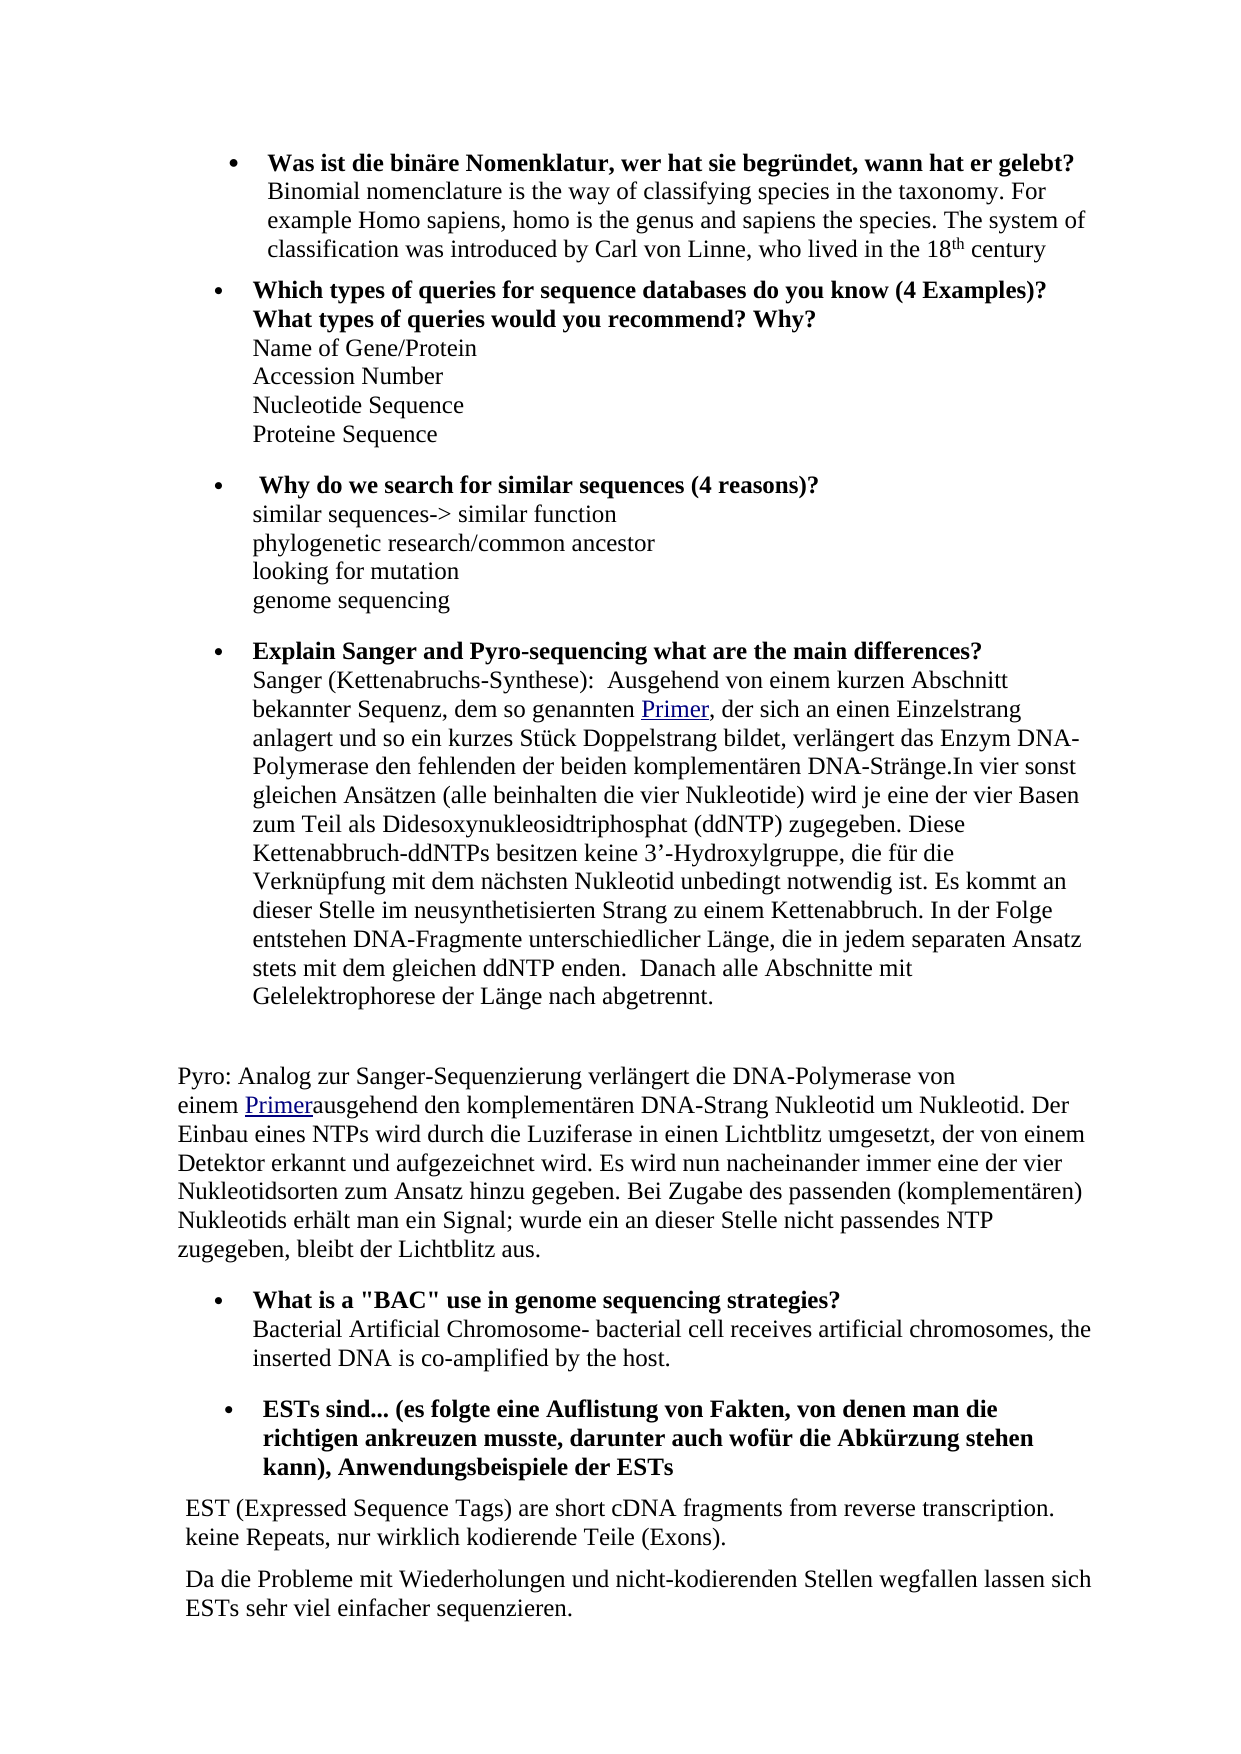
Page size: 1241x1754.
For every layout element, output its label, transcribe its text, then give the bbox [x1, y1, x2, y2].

text EST (Expressed Sequence Tags) are short cDNA fragments from reverse transcription. keine Repeats, nur wirklich kodierende Teile (Exons). [185, 1493, 1093, 1551]
list ESTs sind... (es folgte eine Auflistung von Fakten, von denen man die richtigen ankreuzen musste, darunter auch wofür die Abkürzung stehen kann), Anwendungsbeispiele der ESTs [225, 1394, 1093, 1481]
text Da die Probleme mit Wiederholungen und nicht-kodierenden Stellen wegfallen lassen sich ESTs sehr viel einfacher sequenzieren. [185, 1564, 1093, 1621]
list Was ist die binäre Nomenklatur, wer hat sie begründet, wann hat er gelebt? Binomial nomenclature is the way of classifying species in the taxonomy. For example Homo sapiens, homo is the genus and sapiens the species. The system of classification was introduced by Carl von Linne, who lived in the 18th century [229, 148, 1093, 263]
list What is a "BAC" use in genome sequencing strategies? Bacterial Artificial Chromosome- bacterial cell receives artificial chromosomes, the inserted DNA is co-amplified by the host. [215, 1285, 1093, 1371]
text Pyro: Analog zur Sanger-Sequenzierung verlängert die DNA-Polymerase von einem Primerausgehend den komplementären DNA-Strang Nukleotid um Nukleotid. Der Einbau eines NTPs wird durch die Luziferase in einen Lichtblitz umgesetzt, der von einem Detektor erkannt und aufgezeichnet wird. Es wird nun nacheinander immer eine der vier Nukleotidsorten zum Ansatz hinzu gegeben. Bei Zugabe des passenden (komplementären) Nukleotids erhält man ein Signal; wurde ein an dieser Stelle nicht passendes NTP zugegeben, bleibt der Lichtblitz aus. [177, 1033, 1093, 1263]
list Which types of queries for sequence databases do you know (4 Examples)? What types of queries would you recommend? Why? Name of Gene/Protein Accession Number Nucleotide Sequence Proteine Sequence [215, 275, 1093, 448]
list Why do we search for similar sequences (4 reasons)? similar sequences-> similar function phylogenetic research/common ancestor looking for mutation genome sequencing [215, 470, 1093, 614]
list Explain Sanger and Pyro-sequencing what are the main differences? Sanger (Kettenabruchs-Synthese): Ausgehend von einem kurzen Abschnitt bekannter Sequenz, dem so genannten Primer, der sich an einen Einzelstrang anlagert und so ein kurzes Stück Doppelstrang bildet, verlängert das Enzym DNA-Polymerase den fehlenden der beiden komplementären DNA-Stränge.In vier sonst gleichen Ansätzen (alle beinhalten die vier Nukleotide) wird je eine der vier Basen zum Teil als Didesoxynukleosidtriphosphat (ddNTP) zugegeben. Diese Kettenabbruch-ddNTPs besitzen keine 3’-Hydroxylgruppe, die für die Verknüpfung mit dem nächsten Nukleotid unbedingt notwendig ist. Es kommt an dieser Stelle im neusynthetisierten Strang zu einem Kettenabbruch. In der Folge entstehen DNA-Fragmente unterschiedlicher Länge, die in jedem separaten Ansatz stets mit dem gleichen ddNTP enden. Danach alle Abschnitte mit Gelelektrophorese der Länge nach abgetrennt. [215, 636, 1093, 1010]
